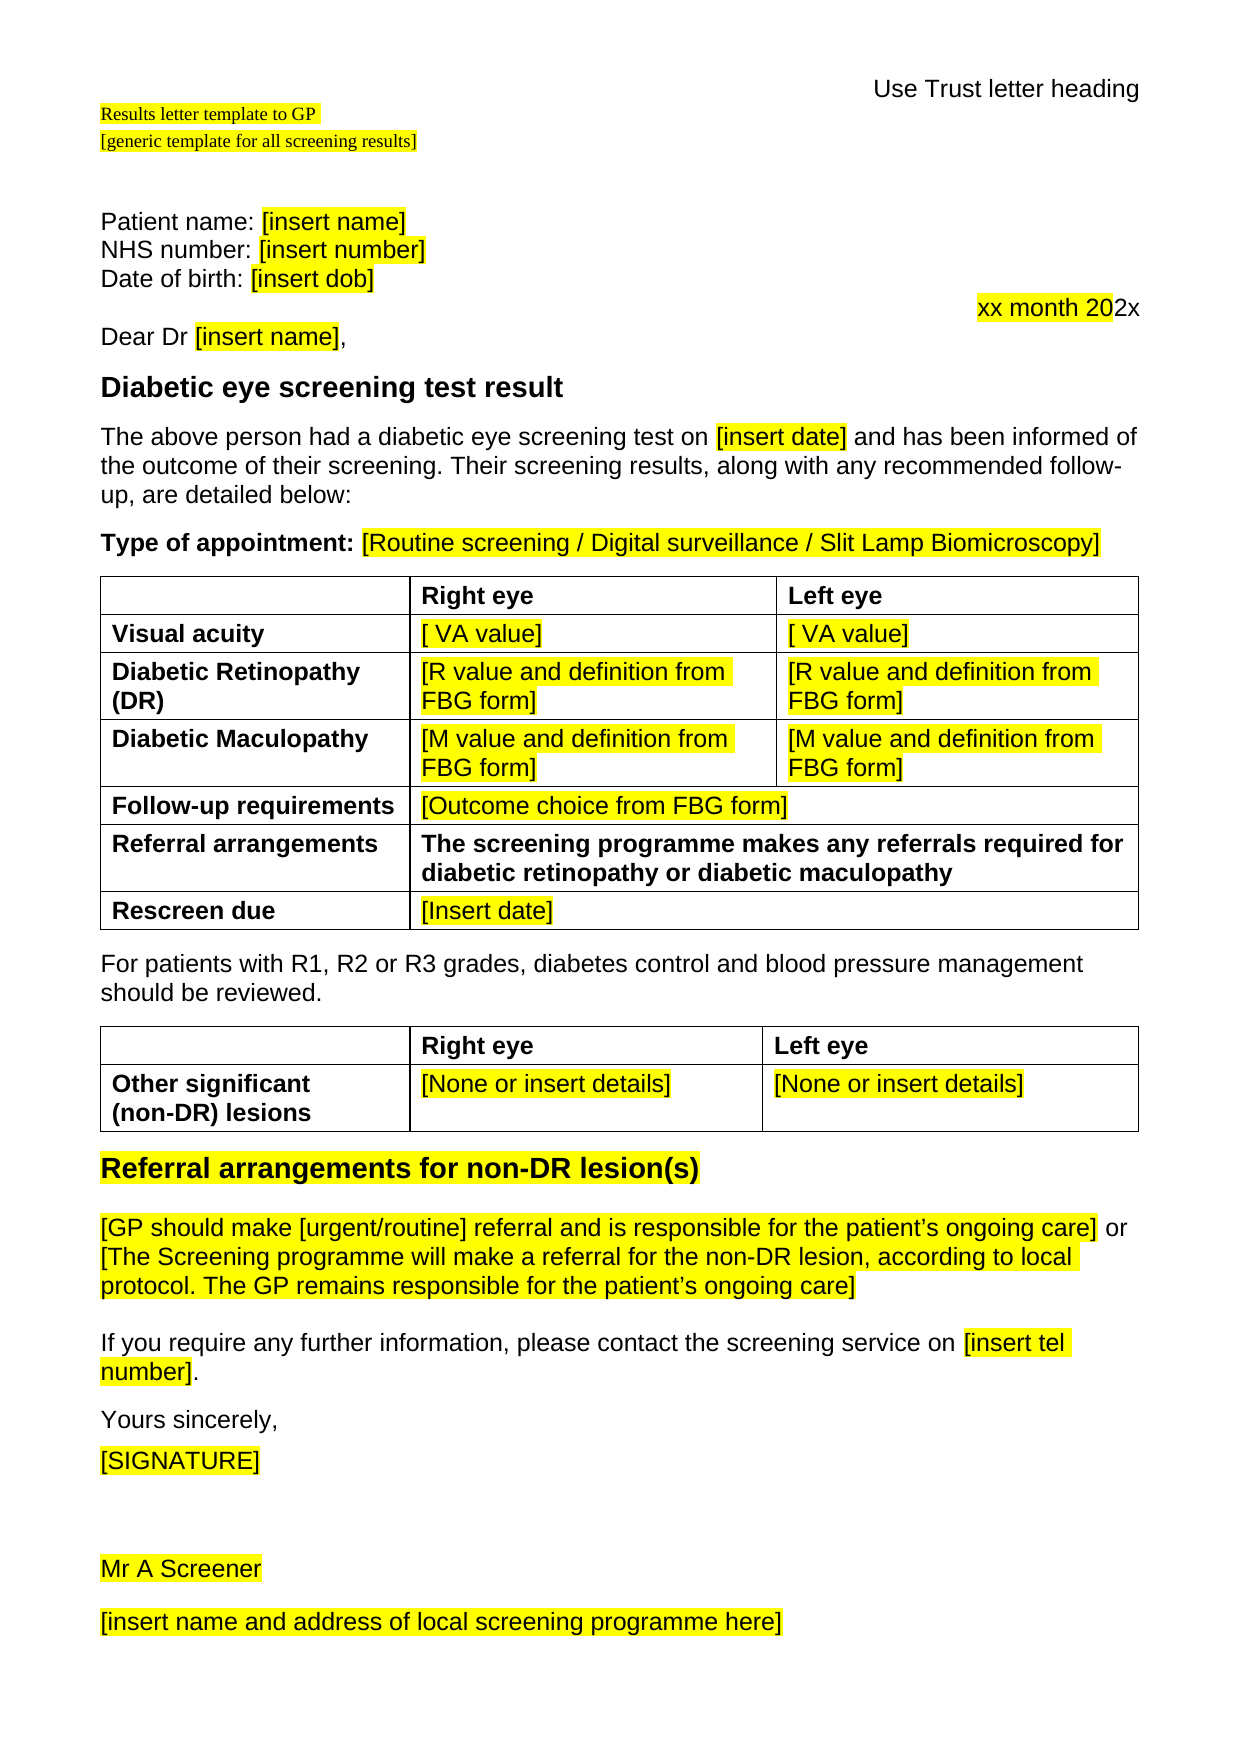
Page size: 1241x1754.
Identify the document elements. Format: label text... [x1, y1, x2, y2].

table_cell Follow-up requirements [101, 787, 409, 824]
text Date of birth: [insert dob] [100, 264, 1140, 293]
table_cell [Insert date] [411, 892, 1138, 929]
table_header [101, 1027, 409, 1064]
table_header Right eye [411, 577, 776, 614]
text [GP should make [urgent/routine] referral and is responsible for the patient’s ongoing care] or [The Screening programme will make a referral for the non-DR lesion, according to local protocol. The GP remains responsible for the patient’s ongoing care] [100, 1213, 1140, 1299]
text Dear Dr [insert name], [100, 322, 1140, 351]
table_cell The screening programme makes any referrals required for diabetic retinopathy or diabetic maculopathy [411, 825, 1138, 891]
table_cell [ VA value] [411, 615, 776, 652]
table_cell Visual acuity [101, 615, 409, 652]
table_cell [Outcome choice from FBG form] [411, 787, 1138, 824]
table_cell [R value and definition from FBG form] [411, 653, 776, 719]
table_header Left eye [763, 1027, 1138, 1064]
table_cell [None or insert details] [411, 1065, 762, 1131]
text NHS number: [insert number] [100, 236, 1140, 264]
text Yours sincerely, [100, 1405, 1140, 1434]
table_header Right eye [411, 1027, 762, 1064]
text xx month 202x [100, 293, 1140, 322]
table_cell Rescreen due [101, 892, 409, 929]
text [insert name and address of local screening programme here] [100, 1607, 1140, 1636]
text [SIGNATURE] [100, 1446, 1140, 1475]
text Diabetic eye screening test result [100, 370, 1140, 403]
text Referral arrangements for non-DR lesion(s) [100, 1151, 1140, 1184]
table_cell Other significant (non-DR) lesions [101, 1065, 409, 1131]
table_cell Diabetic Maculopathy [101, 720, 409, 786]
text Type of appointment: [Routine screening / Digital surveillance / Slit Lamp Biomicroscopy] [100, 528, 1140, 557]
subtitle Mr A Screener [100, 1554, 1140, 1582]
table_cell [None or insert details] [763, 1065, 1138, 1131]
table_cell [ VA value] [777, 615, 1138, 652]
table_cell [M value and definition from FBG form] [777, 720, 1138, 786]
table_header Left eye [777, 577, 1138, 614]
table_cell Referral arrangements [101, 825, 409, 891]
table_header [101, 577, 409, 614]
subtitle Patient name: [insert name] [100, 207, 1140, 236]
table_cell [M value and definition from FBG form] [411, 720, 776, 786]
text For patients with R1, R2 or R3 grades, diabetes control and blood pressure management should be reviewed. [100, 949, 1140, 1007]
text The above person had a diabetic eye screening test on [insert date] and has been informed of the outcome of their screening. Their screening results, along with any recommended follow-up, are detailed below: [100, 422, 1140, 509]
table_cell [R value and definition from FBG form] [777, 653, 1138, 719]
table_cell Diabetic Retinopathy (DR) [101, 653, 409, 719]
text If you require any further information, please contact the screening service on [insert tel number]. [100, 1328, 1140, 1386]
